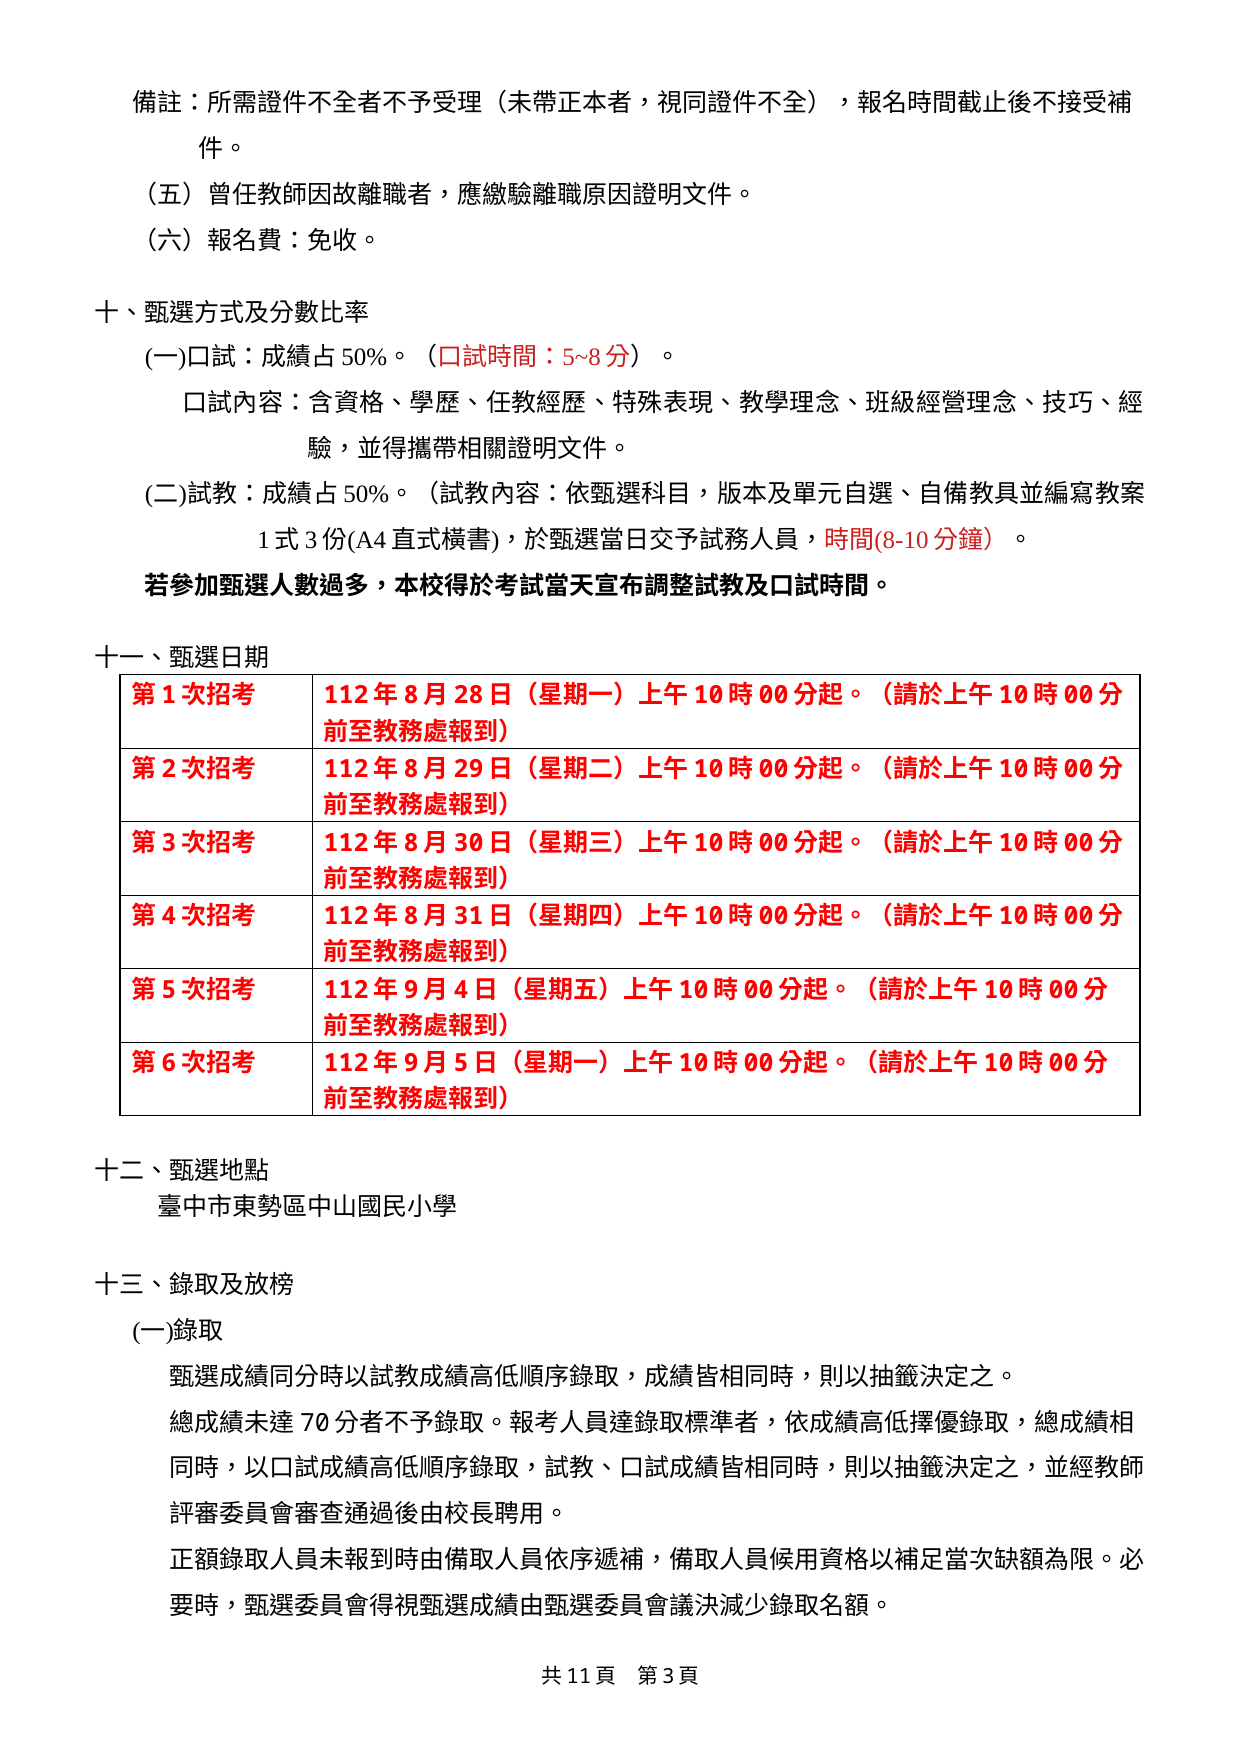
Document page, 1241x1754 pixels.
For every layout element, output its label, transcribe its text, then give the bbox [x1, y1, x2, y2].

text 口試內容：含資格、學歷、任教經歷、特殊表現、教學理念、班級經營理念、技巧、經驗，並得攜帶相關證明文件。 [182, 374, 1146, 466]
text （五）曾任教師因故離職者，應繳驗離職原因證明文件。 [132, 167, 1146, 212]
text 十三、錄取及放榜 [94, 1257, 1146, 1303]
text （六）報名費：免收。 [132, 212, 1146, 258]
table_cell 第2次招考 [121, 749, 312, 821]
table_cell 112年8月29日（星期二）上午10時00分起。（請於上午10時00分前至教務處報到） [313, 749, 1139, 821]
text 十一、甄選日期 [94, 638, 1146, 674]
text 正額錄取人員未報到時由備取人員依序遞補，備取人員候用資格以補足當次缺額為限。必要時，甄選委員會得視甄選成績由甄選委員會議決減少錄取名額。 [169, 1532, 1146, 1623]
table_cell 第4次招考 [121, 896, 312, 968]
table_header 112年8月28日（星期一）上午10時00分起。（請於上午10時00分前至教務處報到） [313, 675, 1139, 747]
table_cell 112年9月4日（星期五）上午10時00分起。（請於上午10時00分前至教務處報到） [313, 969, 1139, 1042]
text 臺中市東勢區中山國民小學 [157, 1187, 1146, 1223]
table_cell 112年9月5日（星期一）上午10時00分起。（請於上午10時00分前至教務處報到） [313, 1043, 1139, 1115]
table_cell 第6次招考 [121, 1043, 312, 1115]
text (二)試教：成績占50%。（試教內容：依甄選科目，版本及單元自選、自備教具並編寫教案1式3份(A4直式橫書)，於甄選當日交予試務人員，時間(8-10分鐘）。 [144, 466, 1146, 558]
table_cell 112年8月31日（星期四）上午10時00分起。（請於上午10時00分前至教務處報到） [313, 896, 1139, 968]
table_cell 第5次招考 [121, 969, 312, 1042]
text 備註：所需證件不全者不予受理（未帶正本者，視同證件不全），報名時間截止後不接受補件。 [132, 75, 1146, 167]
table_header 第1次招考 [121, 675, 312, 747]
text 總成績未達70分者不予錄取。報考人員達錄取標準者，依成績高低擇優錄取，總成績相同時，以口試成績高低順序錄取，試教、口試成績皆相同時，則以抽籤決定之，並經教師評審委員會審查通過後由校長聘用。 [169, 1394, 1146, 1532]
text (一)口試：成績占50%。（口試時間：5~8分）。 [144, 329, 1146, 374]
table_cell 112年8月30日（星期三）上午10時00分起。（請於上午10時00分前至教務處報到） [313, 822, 1139, 894]
text 甄選成績同分時以試教成績高低順序錄取，成績皆相同時，則以抽籤決定之。 [94, 1348, 1146, 1394]
text 十、甄選方式及分數比率 [94, 292, 1146, 329]
table_cell 第3次招考 [121, 822, 312, 894]
text (一)錄取 [94, 1303, 1146, 1348]
text 若參加甄選人數過多，本校得於考試當天宣布調整試教及口試時間。 [144, 558, 1146, 604]
text 十二、甄選地點 [94, 1150, 1146, 1187]
